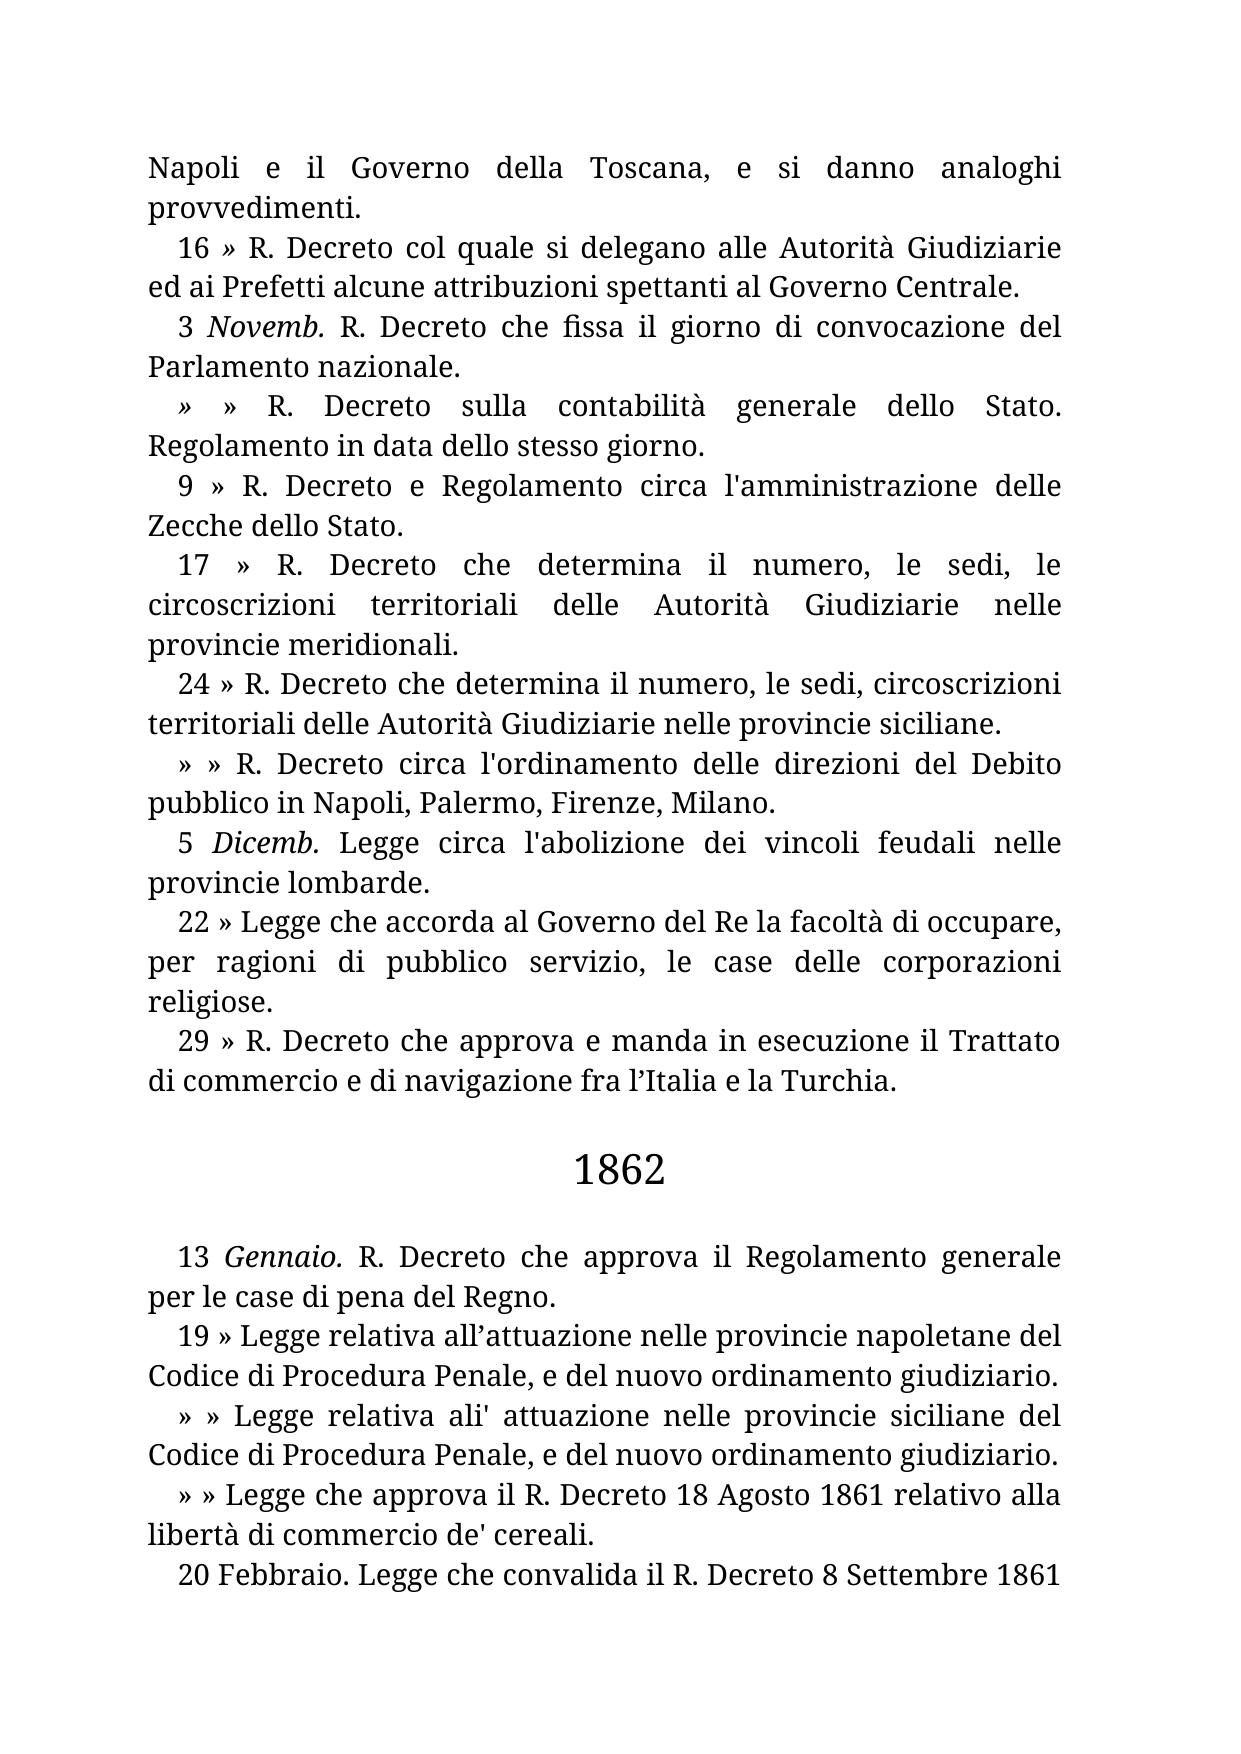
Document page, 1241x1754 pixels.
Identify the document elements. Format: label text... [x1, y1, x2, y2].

text 24 » R. Decreto che determina il numero, le sedi, circoscrizioni territoriali delle Autorità Giudiziarie nelle provincie siciliane. [148, 663, 1063, 743]
text 17 » R. Decreto che determina il numero, le sedi, le circoscrizioni territoriali delle Autorità Giudiziarie nelle provincie meridionali. [148, 544, 1063, 663]
text 5 Dicemb. Legge circa l'abolizione dei vincoli feudali nelle provincie lombarde. [148, 822, 1063, 902]
text » » R. Decreto sulla contabilità generale dello Stato. Regolamento in data dello stesso giorno. [148, 386, 1063, 465]
text » » Legge che approva il R. Decreto 18 Agosto 1861 relativo alla libertà di commercio de' cereali. [148, 1474, 1063, 1554]
text Napoli e il Governo della Toscana, e si danno analoghi provvedimenti. [148, 148, 1063, 227]
text » » R. Decreto circa l'ordinamento delle direzioni del Debito pubblico in Napoli, Palermo, Firenze, Milano. [148, 743, 1063, 822]
text 19 » Legge relativa all’attuazione nelle provincie napoletane del Codice di Procedura Penale, e del nuovo ordinamento giudiziario. [148, 1316, 1063, 1395]
text 3 Novemb. R. Decreto che fissa il giorno di convocazione del Parlamento nazionale. [148, 306, 1063, 386]
text 9 » R. Decreto e Regolamento circa l'amministrazione delle Zecche dello Stato. [148, 465, 1063, 544]
text » » Legge relativa ali' attuazione nelle provincie siciliane del Codice di Procedura Penale, e del nuovo ordinamento giudiziario. [148, 1395, 1063, 1474]
text 1862 [148, 1140, 1063, 1197]
text 13 Gennaio. R. Decreto che approva il Regolamento generale per le case di pena del Regno. [148, 1236, 1063, 1316]
text 16 » R. Decreto col quale si delegano alle Autorità Giudiziarie ed ai Prefetti alcune attribuzioni spettanti al Governo Centrale. [148, 227, 1063, 306]
text 20 Febbraio. Legge che convalida il R. Decreto 8 Settembre 1861 [148, 1554, 1063, 1593]
text 22 » Legge che accorda al Governo del Re la facoltà di occupare, per ragioni di pubblico servizio, le case delle corporazioni religiose. [148, 902, 1063, 1021]
text 29 » R. Decreto che approva e manda in esecuzione il Trattato di commercio e di navigazione fra l’Italia e la Turchia. [148, 1021, 1063, 1100]
